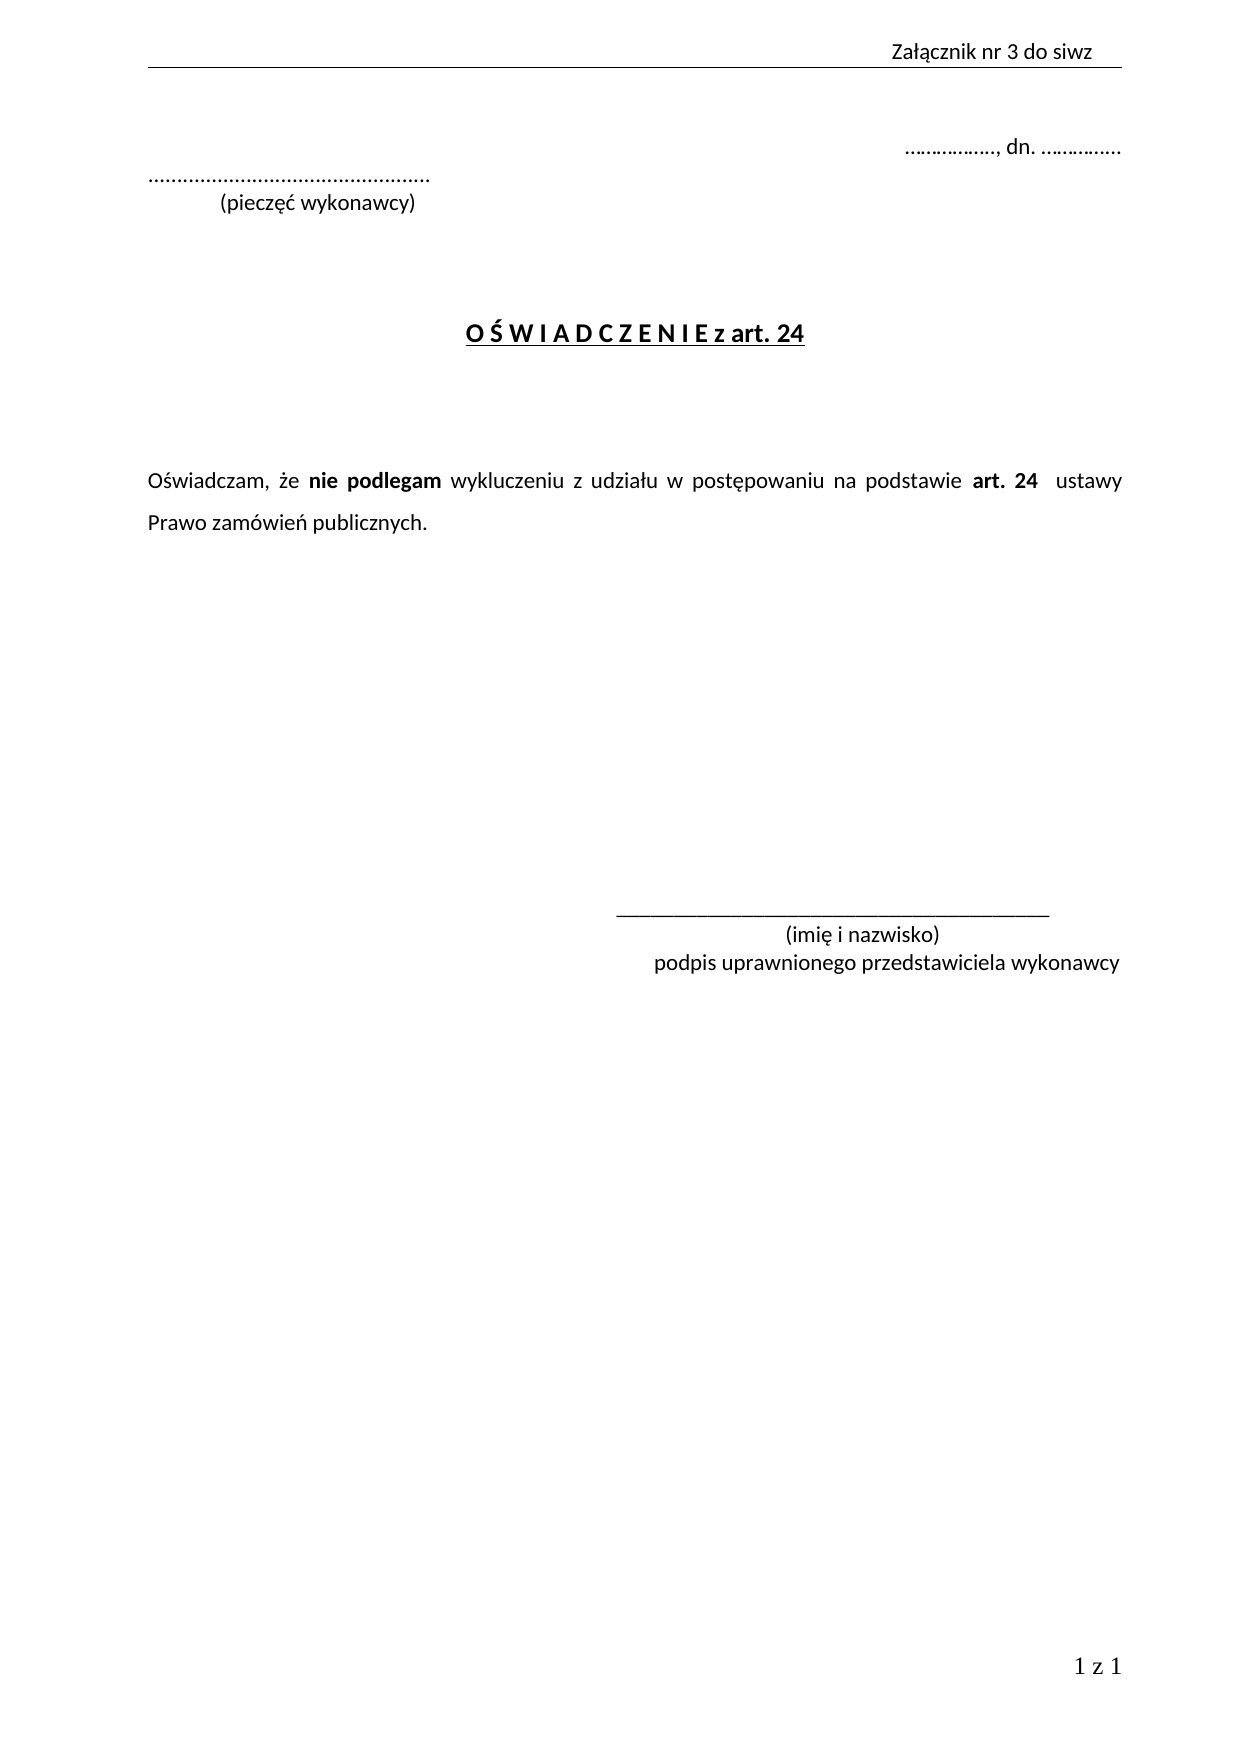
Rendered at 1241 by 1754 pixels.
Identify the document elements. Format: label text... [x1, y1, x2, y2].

text podpis uprawnionego przedstawiciela wykonawcy [654, 948, 1122, 976]
text …………….., dn. …………... [664, 132, 1122, 160]
text ______________________________________ [616, 892, 1122, 920]
text (imię i nazwisko) [785, 920, 1122, 948]
text (pieczęć wykonawcy) [148, 188, 1122, 216]
text Oświadczam, że nie podlegam wykluczeniu z udziału w postępowaniu na podstawie art. 24 ustawy Prawo zamówień publicznych. [148, 466, 1122, 536]
text O Ś W I A D C Z E N I E z art. 24 [148, 317, 1122, 349]
text ................................................. [148, 160, 1122, 188]
